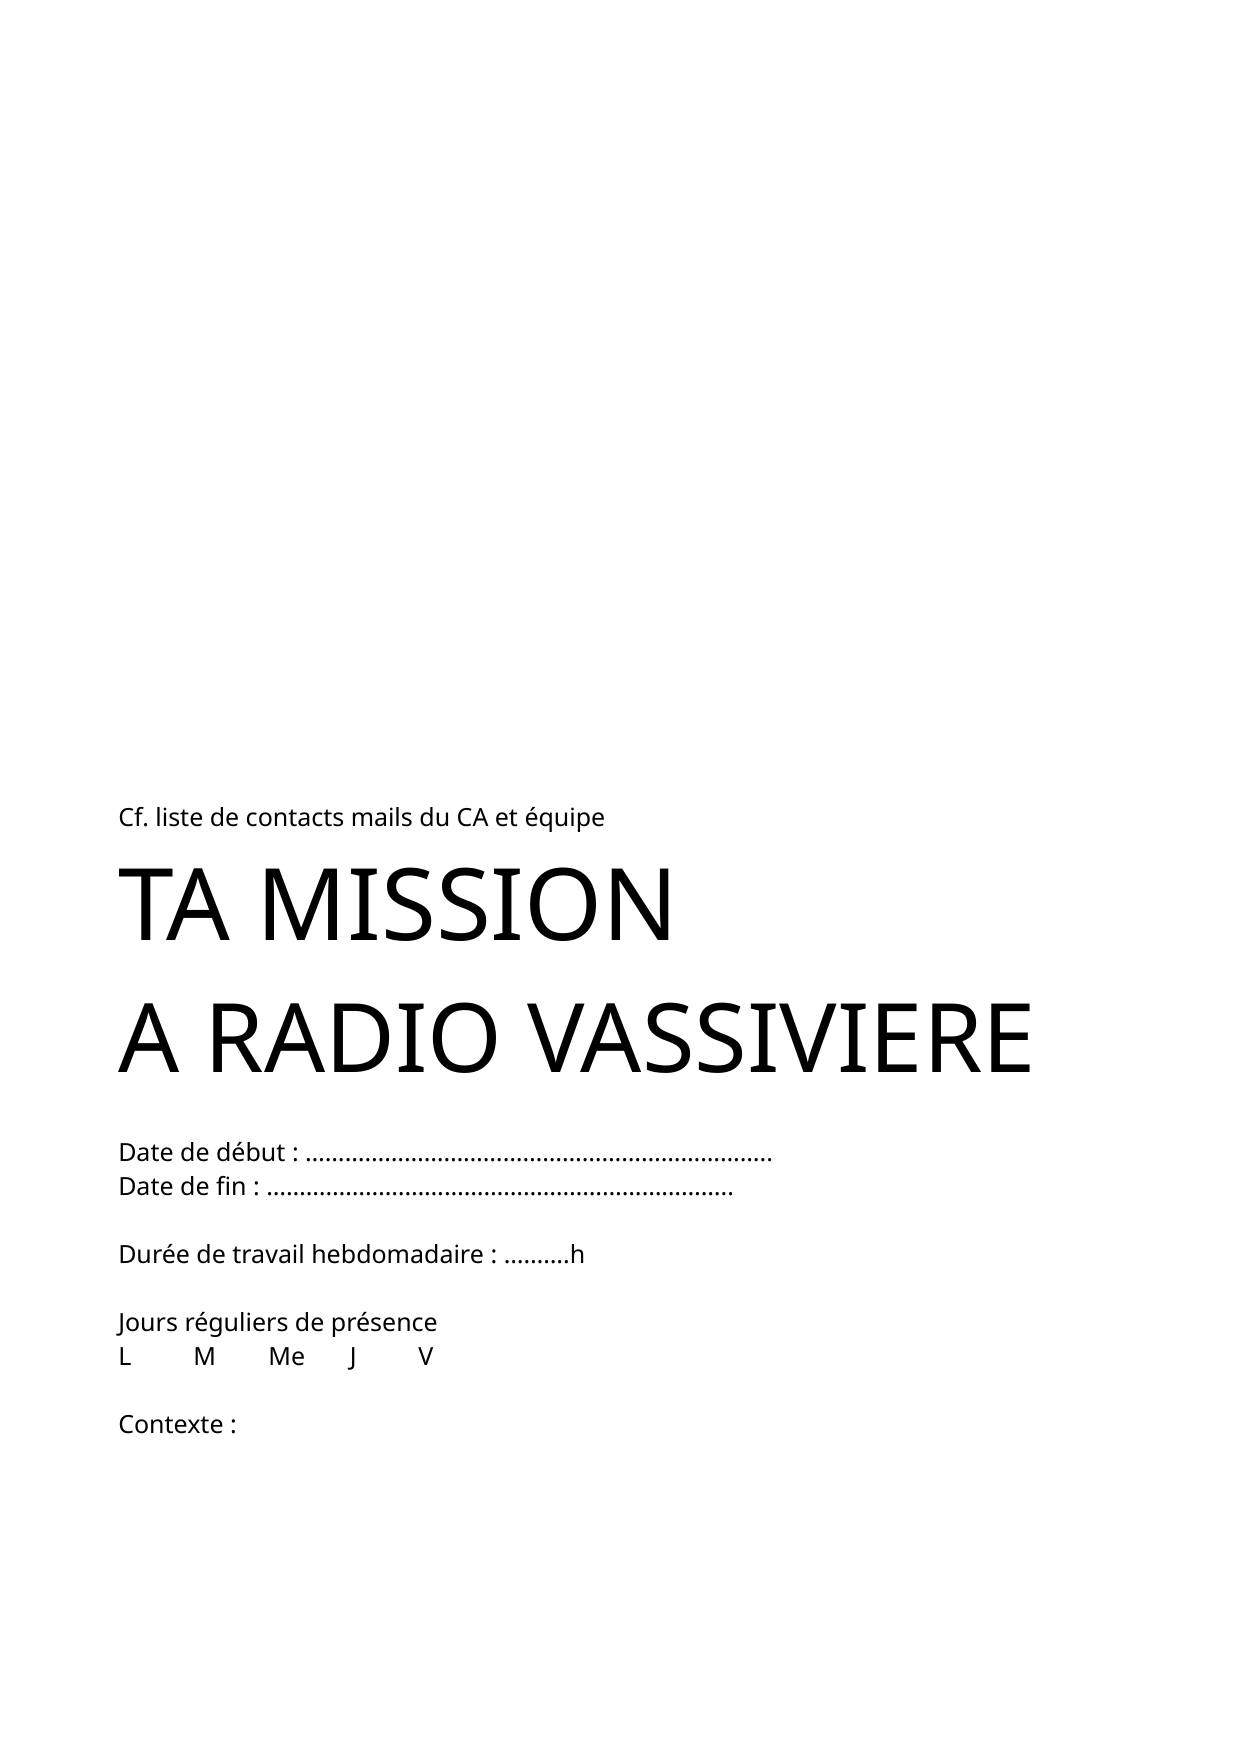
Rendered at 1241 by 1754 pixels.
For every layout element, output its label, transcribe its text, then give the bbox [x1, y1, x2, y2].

text L M Me J V [118, 1339, 1122, 1373]
text A RADIO VASSIVIERE [118, 970, 1122, 1100]
text Cf. liste de contacts mails du CA et équipe [118, 799, 1122, 833]
text TA MISSION [118, 833, 1122, 970]
text Date de fin : …………………………………………………………….. [118, 1168, 1122, 1202]
text Durée de travail hebdomadaire : ……….h [118, 1236, 1122, 1271]
text Jours réguliers de présence [118, 1304, 1122, 1339]
text Contexte : [118, 1407, 1122, 1441]
text Date de début : …………………………………………………………….. [118, 1134, 1122, 1168]
